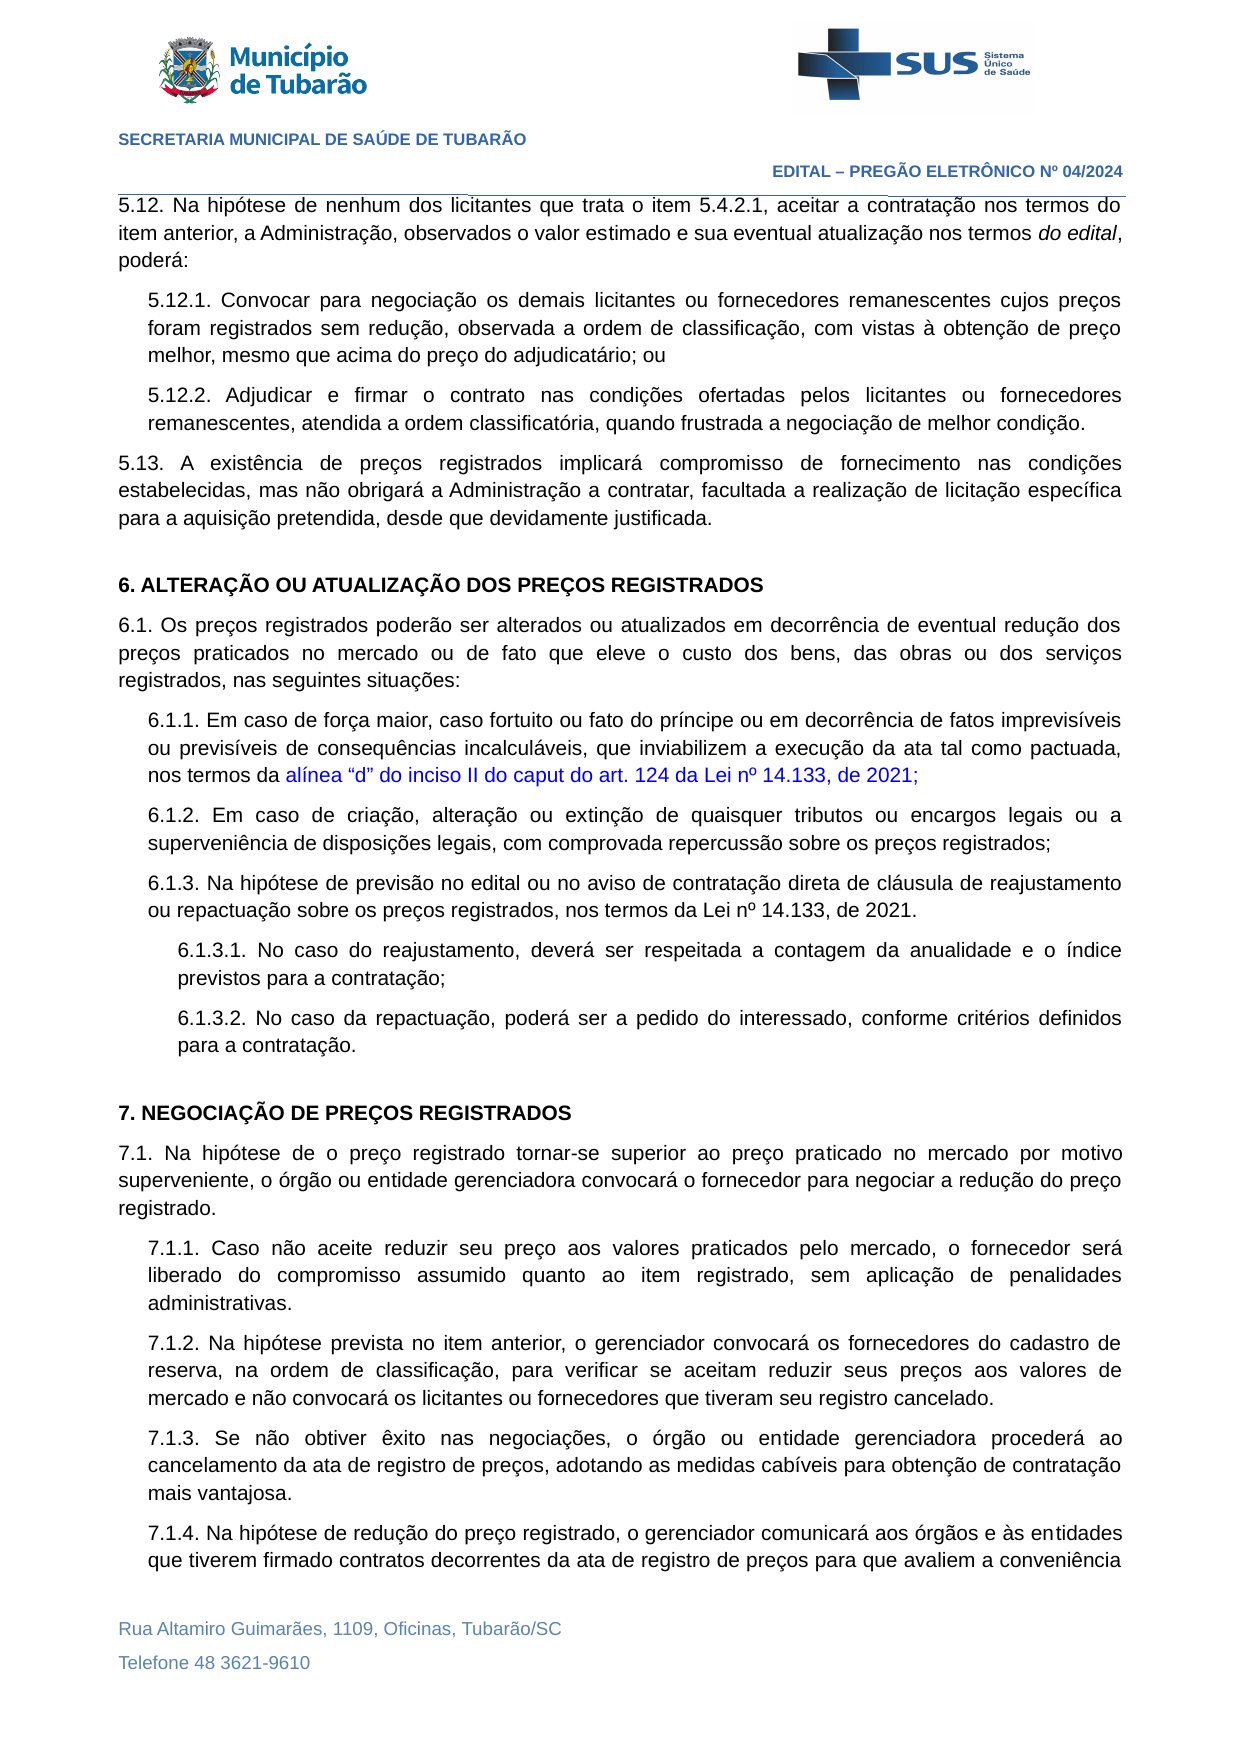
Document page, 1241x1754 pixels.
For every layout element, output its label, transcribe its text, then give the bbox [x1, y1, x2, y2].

list 7.1.4. Na hipótese de redução do preço registrado, o gerenciador comunicará aos órgãos e às entidades que tiverem firmado contratos decorrentes da ata de registro de preços para que avaliem a conveniência [148, 1521, 1123, 1572]
list 6.1.3.1. No caso do reajustamento, deverá ser respeitada a contagem da anualidade e o índice previstos para a contratação; [177, 938, 1123, 989]
list 7.1.2. Na hipótese prevista no item anterior, o gerenciador convocará os fornecedores do cadastro de reserva, na ordem de classificação, para verificar se aceitam reduzir seus preços aos valores de mercado e não convocará os licitantes ou fornecedores que tiveram seu registro cancelado. [148, 1331, 1123, 1409]
list 6.1.1. Em caso de força maior, caso fortuito ou fato do príncipe ou em decorrência de fatos imprevisíveis ou previsíveis de consequências incalculáveis, que inviabilizem a execução da ata tal como pactuada, nos termos da alínea “d” do inciso II do caput do art. 124 da Lei nº 14.133, de 2021; [148, 708, 1123, 787]
list 5.13. A existência de preços registrados implicará compromisso de fornecimento nas condições estabelecidas, mas não obrigará a Administração a contratar, facultada a realização de licitação específica para a aquisição pretendida, desde que devidamente justificada. [118, 451, 1123, 529]
list 7.1.1. Caso não aceite reduzir seu preço aos valores praticados pelo mercado, o fornecedor será liberado do compromisso assumido quanto ao item registrado, sem aplicação de penalidades administrativas. [148, 1236, 1123, 1314]
list 6.1.2. Em caso de criação, alteração ou extinção de quaisquer tributos ou encargos legais ou a superveniência de disposições legais, com comprovada repercussão sobre os preços registrados; [148, 803, 1123, 854]
list 6.1.3. Na hipótese de previsão no edital ou no aviso de contratação direta de cláusula de reajustamento ou repactuação sobre os preços registrados, nos termos da Lei nº 14.133, de 2021. [148, 871, 1123, 922]
list 7.1. Na hipótese de o preço registrado tornar-se superior ao preço praticado no mercado por motivo superveniente, o órgão ou entidade gerenciadora convocará o fornecedor para negociar a redução do preço registrado. [118, 1141, 1123, 1219]
list 6.1. Os preços registrados poderão ser alterados ou atualizados em decorrência de eventual redução dos preços praticados no mercado ou de fato que eleve o custo dos bens, das obras ou dos serviços registrados, nas seguintes situações: [118, 613, 1123, 692]
list 7.1.3. Se não obtiver êxito nas negociações, o órgão ou entidade gerenciadora procederá ao cancelamento da ata de registro de preços, adotando as medidas cabíveis para obtenção de contratação mais vantajosa. [148, 1426, 1123, 1504]
list 5.12. Na hipótese de nenhum dos licitantes que trata o item 5.4.2.1, aceitar a contratação nos termos do item anterior, a Administração, observados o valor estimado e sua eventual atualização nos termos do edital, poderá: [118, 193, 1123, 272]
list 5.12.1. Convocar para negociação os demais licitantes ou fornecedores remanescentes cujos preços foram registrados sem redução, observada a ordem de classificação, com vistas à obtenção de preço melhor, mesmo que acima do preço do adjudicatário; ou [148, 288, 1123, 367]
picture [794, 21, 1034, 114]
list 6. ALTERAÇÃO OU ATUALIZAÇÃO DOS PREÇOS REGISTRADOS [118, 573, 1123, 597]
picture [135, 21, 386, 119]
list 7. NEGOCIAÇÃO DE PREÇOS REGISTRADOS [118, 1101, 1123, 1124]
list 5.12.2. Adjudicar e firmar o contrato nas condições ofertadas pelos licitantes ou fornecedores remanescentes, atendida a ordem classificatória, quando frustrada a negociação de melhor condição. [148, 383, 1123, 434]
list 6.1.3.2. No caso da repactuação, poderá ser a pedido do interessado, conforme critérios definidos para a contratação. [177, 1006, 1123, 1057]
